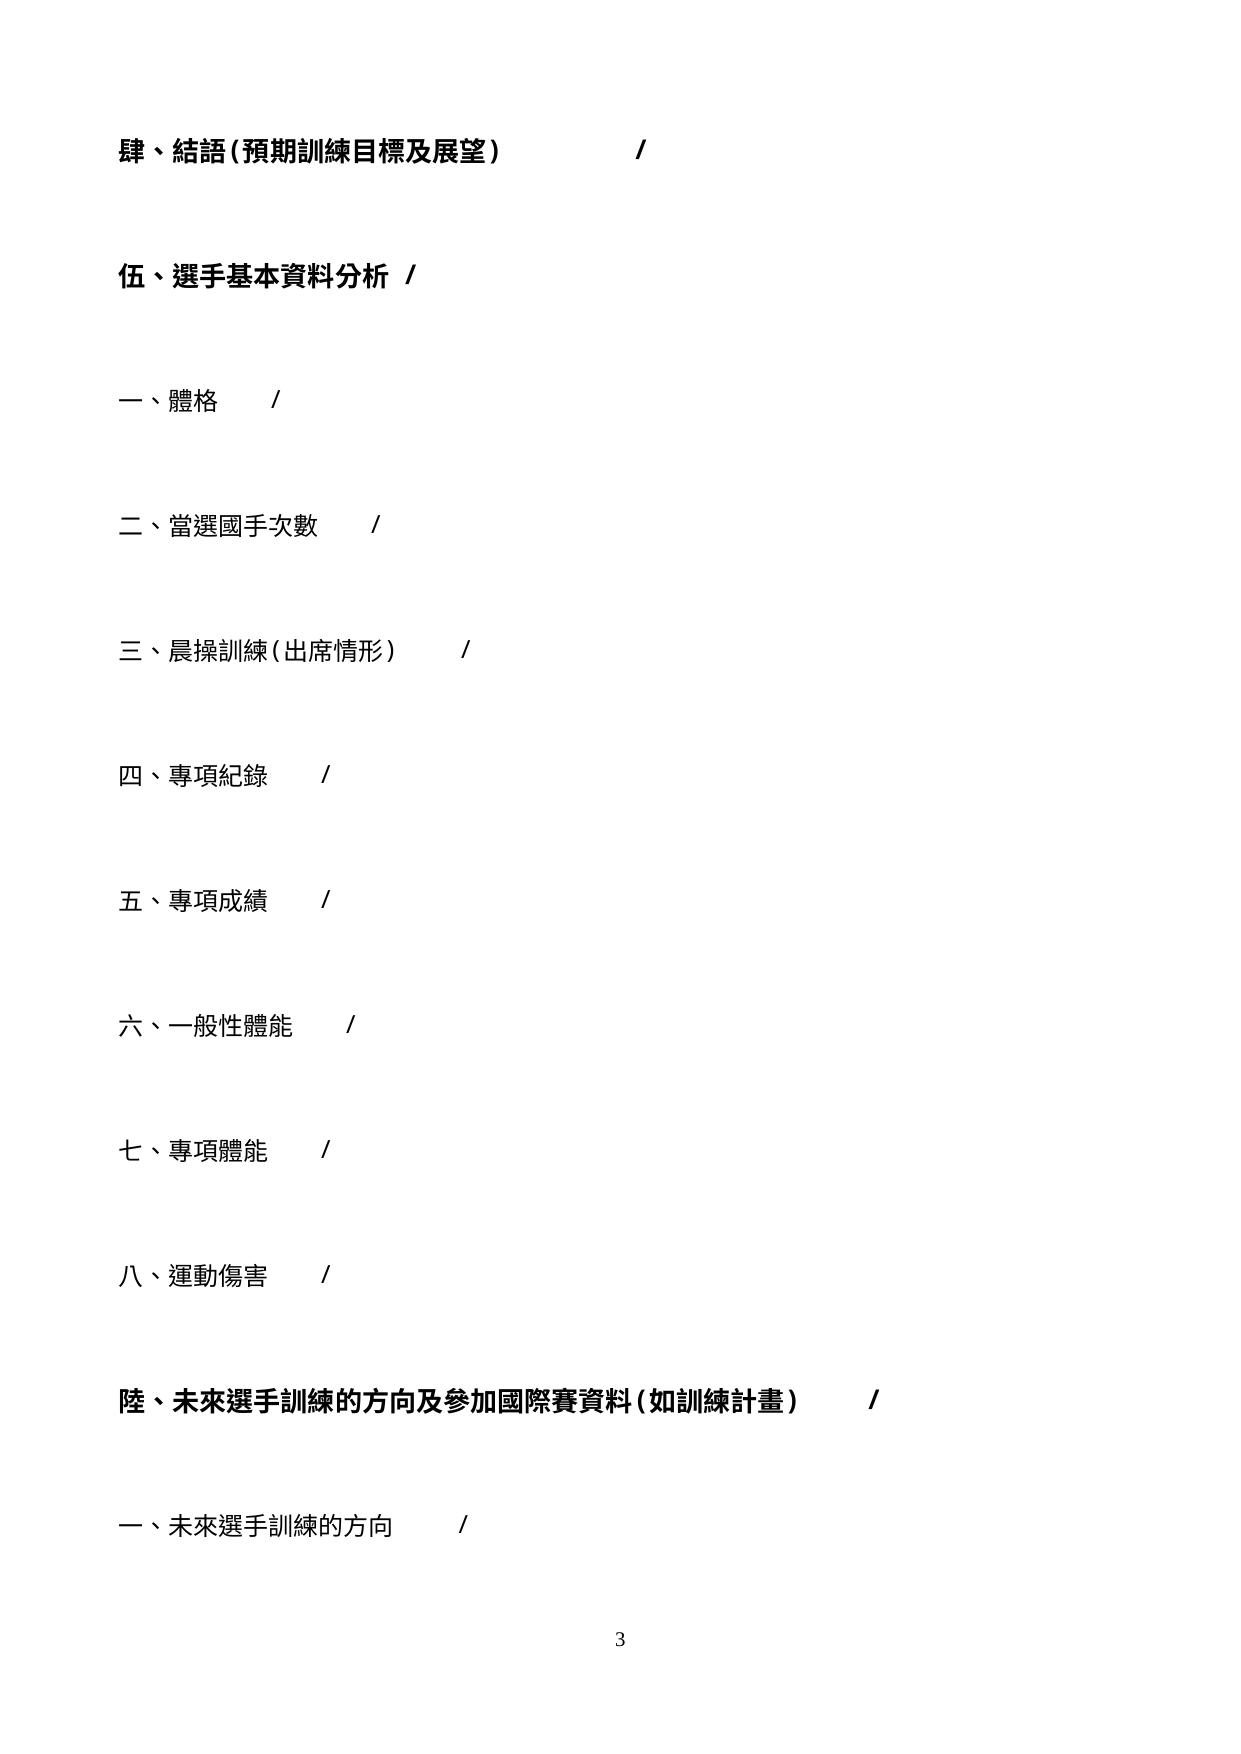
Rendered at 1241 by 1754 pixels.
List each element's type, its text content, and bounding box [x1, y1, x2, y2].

text 八、運動傷害 / [118, 1233, 1122, 1295]
text 伍、選手基本資料分析 / [118, 233, 1122, 295]
text 一、未來選手訓練的方向 / [118, 1483, 1122, 1545]
text 二、當選國手次數 / [118, 483, 1122, 545]
text 一、體格 / [118, 358, 1122, 420]
text 四、專項紀錄 / [118, 733, 1122, 795]
text 六、一般性體能 / [118, 983, 1122, 1045]
text 三、晨操訓練(出席情形) / [118, 608, 1122, 670]
text 七、專項體能 / [118, 1108, 1122, 1170]
text 五、專項成績 / [118, 858, 1122, 920]
text 肆、結語(預期訓練目標及展望) / [118, 108, 1122, 170]
text 陸、未來選手訓練的方向及參加國際賽資料(如訓練計畫) / [118, 1358, 1122, 1420]
